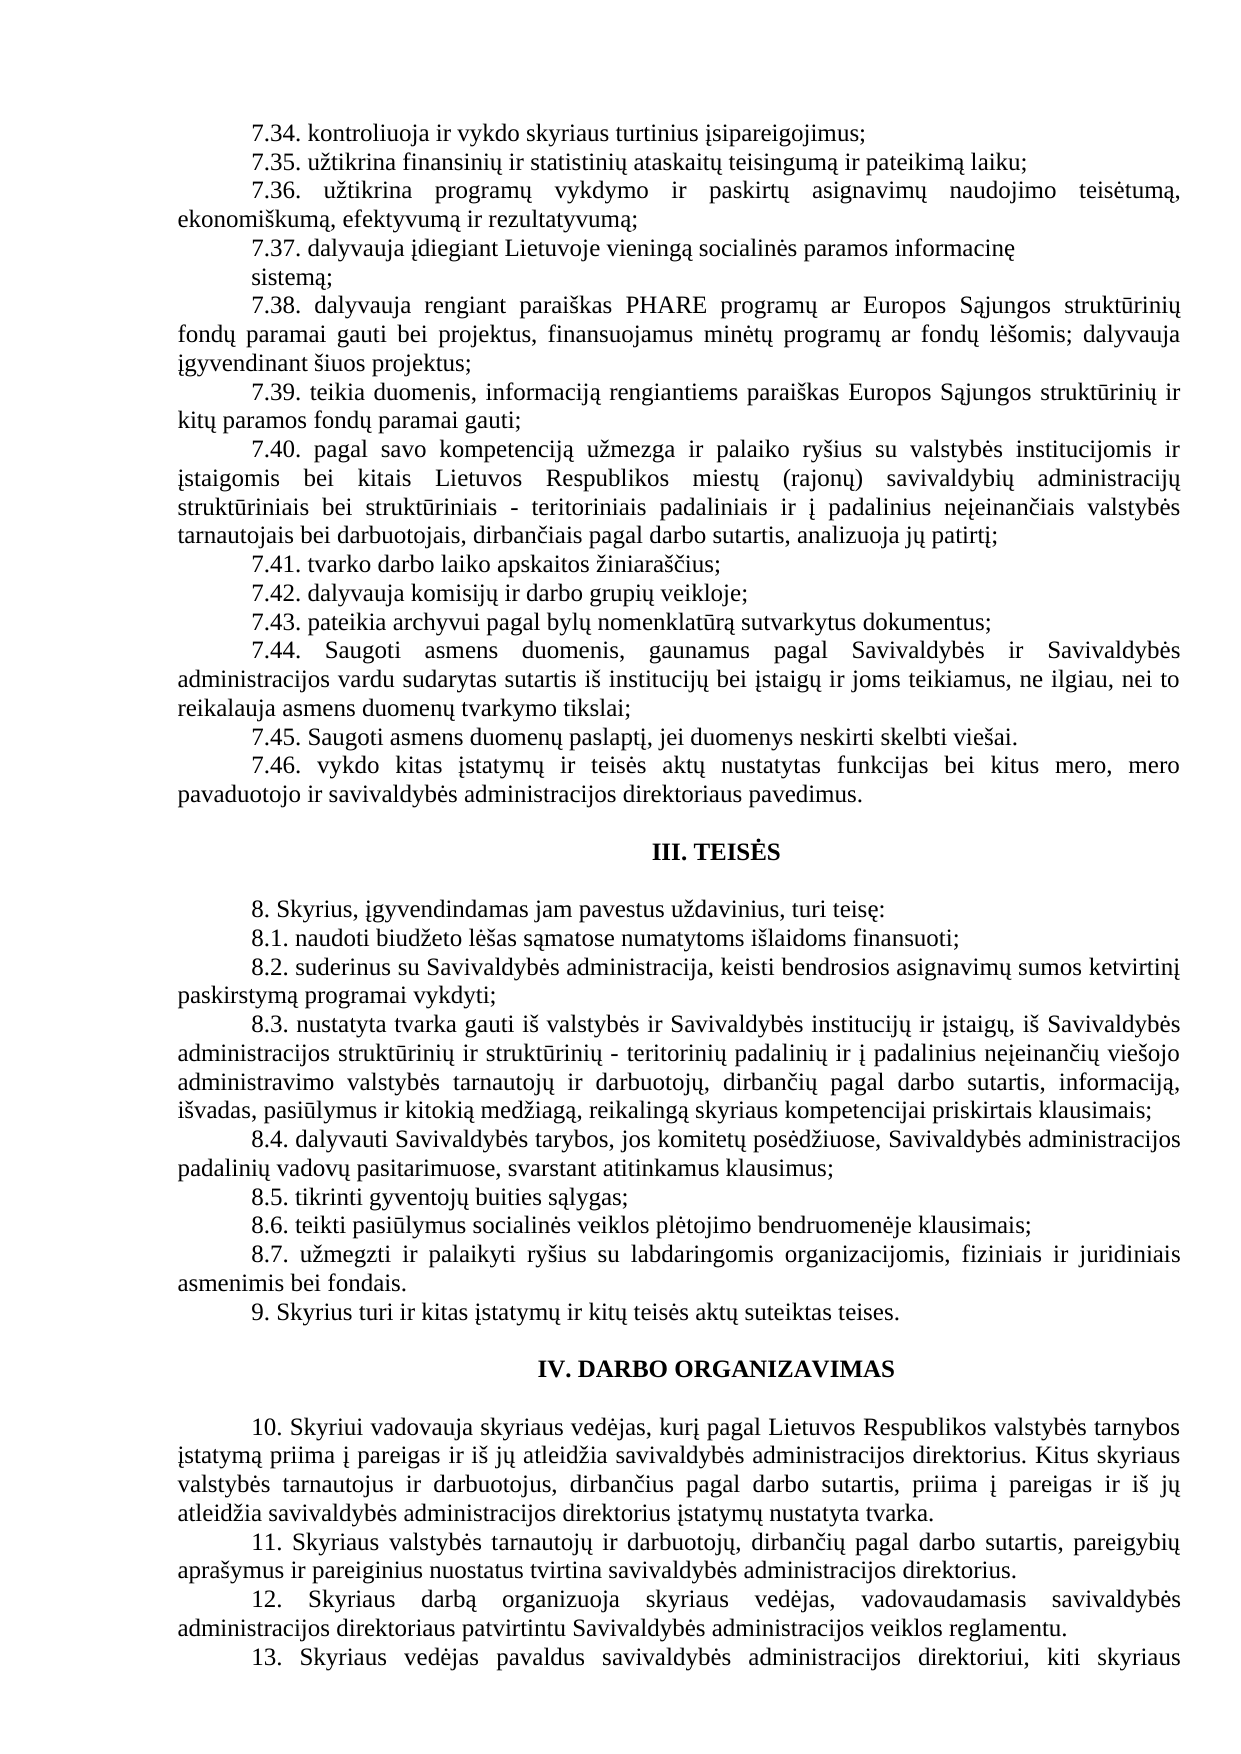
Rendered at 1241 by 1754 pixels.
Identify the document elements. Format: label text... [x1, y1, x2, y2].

text 13. Skyriaus vedėjas pavaldus savivaldybės administracijos direktoriui, kiti skyriaus [177, 1642, 1181, 1671]
text 7.40. pagal savo kompetenciją užmezga ir palaiko ryšius su valstybės institucijomis ir įstaigomis bei kitais Lietuvos Respublikos miestų (rajonų) savivaldybių administracijų struktūriniais bei struktūriniais - teritoriniais padaliniais ir į padalinius neįeinančiais valstybės tarnautojais bei darbuotojais, dirbančiais pagal darbo sutartis, analizuoja jų patirtį; [177, 434, 1181, 549]
text 7.39. teikia duomenis, informaciją rengiantiems paraiškas Europos Sąjungos struktūrinių ir kitų paramos fondų paramai gauti; [177, 377, 1181, 434]
text 7.45. Saugoti asmens duomenų paslaptį, jei duomenys neskirti skelbti viešai. [177, 722, 1181, 751]
text 7.38. dalyvauja rengiant paraiškas PHARE programų ar Europos Sąjungos struktūrinių fondų paramai gauti bei projektus, finansuojamus minėtų programų ar fondų lėšomis; dalyvauja įgyvendinant šiuos projektus; [177, 291, 1181, 377]
text 7.41. tvarko darbo laiko apskaitos žiniaraščius; [177, 549, 1181, 578]
text 7.34. kontroliuoja ir vykdo skyriaus turtinius įsipareigojimus; [177, 118, 1181, 147]
text 8.2. suderinus su Savivaldybės administracija, keisti bendrosios asignavimų sumos ketvirtinį paskirstymą programai vykdyti; [177, 952, 1181, 1009]
text 7.36. užtikrina programų vykdymo ir paskirtų asignavimų naudojimo teisėtumą, ekonomiškumą, efektyvumą ir rezultatyvumą; [177, 176, 1181, 233]
text 8.4. dalyvauti Savivaldybės tarybos, jos komitetų posėdžiuose, Savivaldybės administracijos padalinių vadovų pasitarimuose, svarstant atitinkamus klausimus; [177, 1124, 1181, 1182]
text 8. Skyrius, įgyvendindamas jam pavestus uždavinius, turi teisę: [177, 894, 1181, 923]
text 7.35. užtikrina finansinių ir statistinių ataskaitų teisingumą ir pateikimą laiku; [177, 147, 1181, 176]
text 8.5. tikrinti gyventojų buities sąlygas; [177, 1182, 1181, 1211]
text 9. Skyrius turi ir kitas įstatymų ir kitų teisės aktų suteiktas teises. [177, 1297, 1181, 1326]
text 8.7. užmegzti ir palaikyti ryšius su labdaringomis organizacijomis, fiziniais ir juridiniais asmenimis bei fondais. [177, 1239, 1181, 1297]
text 7.37. dalyvauja įdiegiant Lietuvoje vieningą socialinės paramos informacinę [177, 233, 1181, 262]
text 8.1. naudoti biudžeto lėšas sąmatose numatytoms išlaidoms finansuoti; [177, 923, 1181, 952]
text 7.46. vykdo kitas įstatymų ir teisės aktų nustatytas funkcijas bei kitus mero, mero pavaduotojo ir savivaldybės administracijos direktoriaus pavedimus. [177, 751, 1181, 808]
text 11. Skyriaus valstybės tarnautojų ir darbuotojų, dirbančių pagal darbo sutartis, pareigybių aprašymus ir pareiginius nuostatus tvirtina savivaldybės administracijos direktorius. [177, 1527, 1181, 1584]
text 8.3. nustatyta tvarka gauti iš valstybės ir Savivaldybės institucijų ir įstaigų, iš Savivaldybės administracijos struktūrinių ir struktūrinių - teritorinių padalinių ir į padalinius neįeinančių viešojo administravimo valstybės tarnautojų ir darbuotojų, dirbančių pagal darbo sutartis, informaciją, išvadas, pasiūlymus ir kitokią medžiagą, reikalingą skyriaus kompetencijai priskirtais klausimais; [177, 1009, 1181, 1124]
text 7.44. Saugoti asmens duomenis, gaunamus pagal Savivaldybės ir Savivaldybės administracijos vardu sudarytas sutartis iš institucijų bei įstaigų ir joms teikiamus, ne ilgiau, nei to reikalauja asmens duomenų tvarkymo tikslai; [177, 636, 1181, 722]
text 10. Skyriui vadovauja skyriaus vedėjas, kurį pagal Lietuvos Respublikos valstybės tarnybos įstatymą priima į pareigas ir iš jų atleidžia savivaldybės administracijos direktorius. Kitus skyriaus valstybės tarnautojus ir darbuotojus, dirbančius pagal darbo sutartis, priima į pareigas ir iš jų atleidžia savivaldybės administracijos direktorius įstatymų nustatyta tvarka. [177, 1412, 1181, 1527]
text 8.6. teikti pasiūlymus socialinės veiklos plėtojimo bendruomenėje klausimais; [177, 1211, 1181, 1239]
text 7.42. dalyvauja komisijų ir darbo grupių veikloje; [177, 578, 1181, 607]
text IV. DARBO ORGANIZAVIMAS [177, 1354, 1181, 1383]
text 12. Skyriaus darbą organizuoja skyriaus vedėjas, vadovaudamasis savivaldybės administracijos direktoriaus patvirtintu Savivaldybės administracijos veiklos reglamentu. [177, 1584, 1181, 1642]
text 7.43. pateikia archyvui pagal bylų nomenklatūrą sutvarkytus dokumentus; [177, 607, 1181, 636]
text III. TEISĖS [177, 837, 1181, 866]
text sistemą; [177, 262, 1181, 291]
